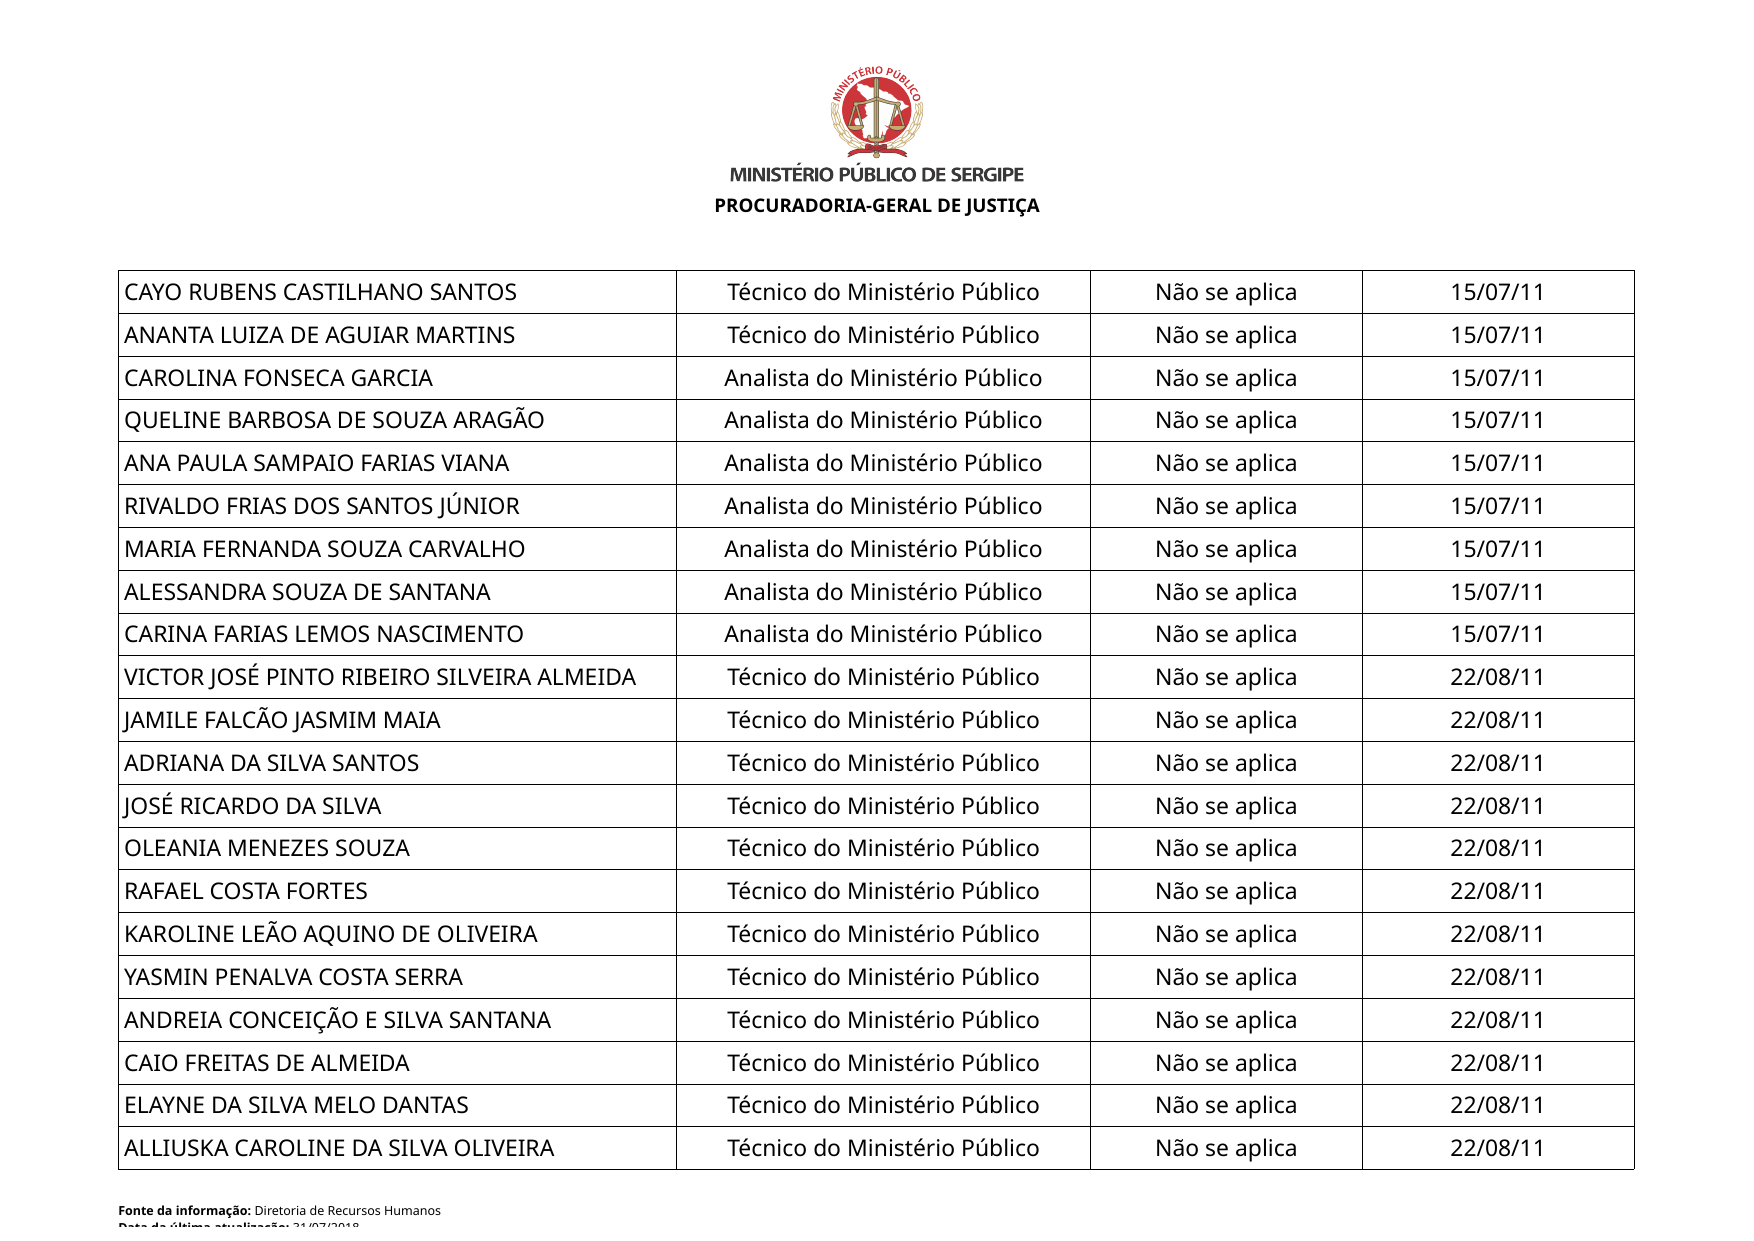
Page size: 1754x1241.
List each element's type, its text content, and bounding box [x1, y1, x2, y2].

table_cell OLEANIA MENEZES SOUZA [119, 828, 676, 869]
table_cell 22/08/11 [1363, 785, 1634, 827]
table_cell YASMIN PENALVA COSTA SERRA [119, 956, 676, 998]
table_cell Não se aplica [1091, 357, 1362, 398]
table_cell Analista do Ministério Público [677, 400, 1090, 441]
table_cell CAROLINA FONSECA GARCIA [119, 357, 676, 398]
table_cell ALLIUSKA CAROLINE DA SILVA OLIVEIRA [119, 1127, 676, 1169]
table_cell Técnico do Ministério Público [677, 785, 1090, 827]
table_cell Técnico do Ministério Público [677, 271, 1090, 313]
table_cell 15/07/11 [1363, 400, 1634, 441]
table_cell CAIO FREITAS DE ALMEIDA [119, 1042, 676, 1083]
table_cell Técnico do Ministério Público [677, 828, 1090, 869]
table_cell CAYO RUBENS CASTILHANO SANTOS [119, 271, 676, 313]
table_cell 15/07/11 [1363, 271, 1634, 313]
table_cell Analista do Ministério Público [677, 442, 1090, 484]
table_cell Técnico do Ministério Público [677, 999, 1090, 1041]
table_cell Não se aplica [1091, 400, 1362, 441]
table_cell Técnico do Ministério Público [677, 1085, 1090, 1126]
table_cell Não se aplica [1091, 1127, 1362, 1169]
table_cell Não se aplica [1091, 485, 1362, 527]
table_cell 15/07/11 [1363, 314, 1634, 356]
table_cell 22/08/11 [1363, 956, 1634, 998]
table_cell Não se aplica [1091, 528, 1362, 570]
table_cell RIVALDO FRIAS DOS SANTOS JÚNIOR [119, 485, 676, 527]
table_cell 22/08/11 [1363, 828, 1634, 869]
table_cell Não se aplica [1091, 828, 1362, 869]
table_cell JAMILE FALCÃO JASMIM MAIA [119, 699, 676, 741]
table_cell Técnico do Ministério Público [677, 742, 1090, 784]
table_cell 22/08/11 [1363, 1042, 1634, 1083]
table_cell Não se aplica [1091, 442, 1362, 484]
table_cell Técnico do Ministério Público [677, 314, 1090, 356]
table_cell Não se aplica [1091, 785, 1362, 827]
table_cell Não se aplica [1091, 913, 1362, 955]
table_cell Não se aplica [1091, 1085, 1362, 1126]
table_cell JOSÉ RICARDO DA SILVA [119, 785, 676, 827]
table_cell Analista do Ministério Público [677, 485, 1090, 527]
table_cell Não se aplica [1091, 1042, 1362, 1083]
table_cell Técnico do Ministério Público [677, 699, 1090, 741]
table_cell Não se aplica [1091, 271, 1362, 313]
table_cell 15/07/11 [1363, 485, 1634, 527]
table_cell VICTOR JOSÉ PINTO RIBEIRO SILVEIRA ALMEIDA [119, 656, 676, 698]
table_cell Analista do Ministério Público [677, 614, 1090, 655]
table_cell 22/08/11 [1363, 999, 1634, 1041]
table_cell Não se aplica [1091, 870, 1362, 912]
table_cell 15/07/11 [1363, 528, 1634, 570]
table_cell 15/07/11 [1363, 442, 1634, 484]
table_cell 22/08/11 [1363, 656, 1634, 698]
table_cell 22/08/11 [1363, 1127, 1634, 1169]
table_cell 22/08/11 [1363, 699, 1634, 741]
table_cell Não se aplica [1091, 614, 1362, 655]
table_cell MARIA FERNANDA SOUZA CARVALHO [119, 528, 676, 570]
table_cell ANA PAULA SAMPAIO FARIAS VIANA [119, 442, 676, 484]
table_cell 22/08/11 [1363, 1085, 1634, 1126]
table_cell Analista do Ministério Público [677, 357, 1090, 398]
table_cell 15/07/11 [1363, 357, 1634, 398]
table_cell Não se aplica [1091, 656, 1362, 698]
picture [730, 66, 1024, 185]
table_cell Não se aplica [1091, 699, 1362, 741]
table_cell Analista do Ministério Público [677, 571, 1090, 612]
table_cell Não se aplica [1091, 956, 1362, 998]
table_cell Técnico do Ministério Público [677, 956, 1090, 998]
table_cell Técnico do Ministério Público [677, 1127, 1090, 1169]
table_cell CARINA FARIAS LEMOS NASCIMENTO [119, 614, 676, 655]
table_cell 15/07/11 [1363, 571, 1634, 612]
table_cell Não se aplica [1091, 742, 1362, 784]
table_cell Técnico do Ministério Público [677, 656, 1090, 698]
table_cell Não se aplica [1091, 571, 1362, 612]
table_cell KAROLINE LEÃO AQUINO DE OLIVEIRA [119, 913, 676, 955]
table_cell Técnico do Ministério Público [677, 913, 1090, 955]
table_cell Não se aplica [1091, 999, 1362, 1041]
table_cell Técnico do Ministério Público [677, 870, 1090, 912]
table_cell ALESSANDRA SOUZA DE SANTANA [119, 571, 676, 612]
table_cell Técnico do Ministério Público [677, 1042, 1090, 1083]
table_cell 15/07/11 [1363, 614, 1634, 655]
table_cell QUELINE BARBOSA DE SOUZA ARAGÃO [119, 400, 676, 441]
table_cell ADRIANA DA SILVA SANTOS [119, 742, 676, 784]
table_cell ANDREIA CONCEIÇÃO E SILVA SANTANA [119, 999, 676, 1041]
table_cell 22/08/11 [1363, 742, 1634, 784]
table_cell 22/08/11 [1363, 913, 1634, 955]
table_cell Analista do Ministério Público [677, 528, 1090, 570]
table_cell ANANTA LUIZA DE AGUIAR MARTINS [119, 314, 676, 356]
table_cell RAFAEL COSTA FORTES [119, 870, 676, 912]
table_cell 22/08/11 [1363, 870, 1634, 912]
table_cell Não se aplica [1091, 314, 1362, 356]
table_cell ELAYNE DA SILVA MELO DANTAS [119, 1085, 676, 1126]
